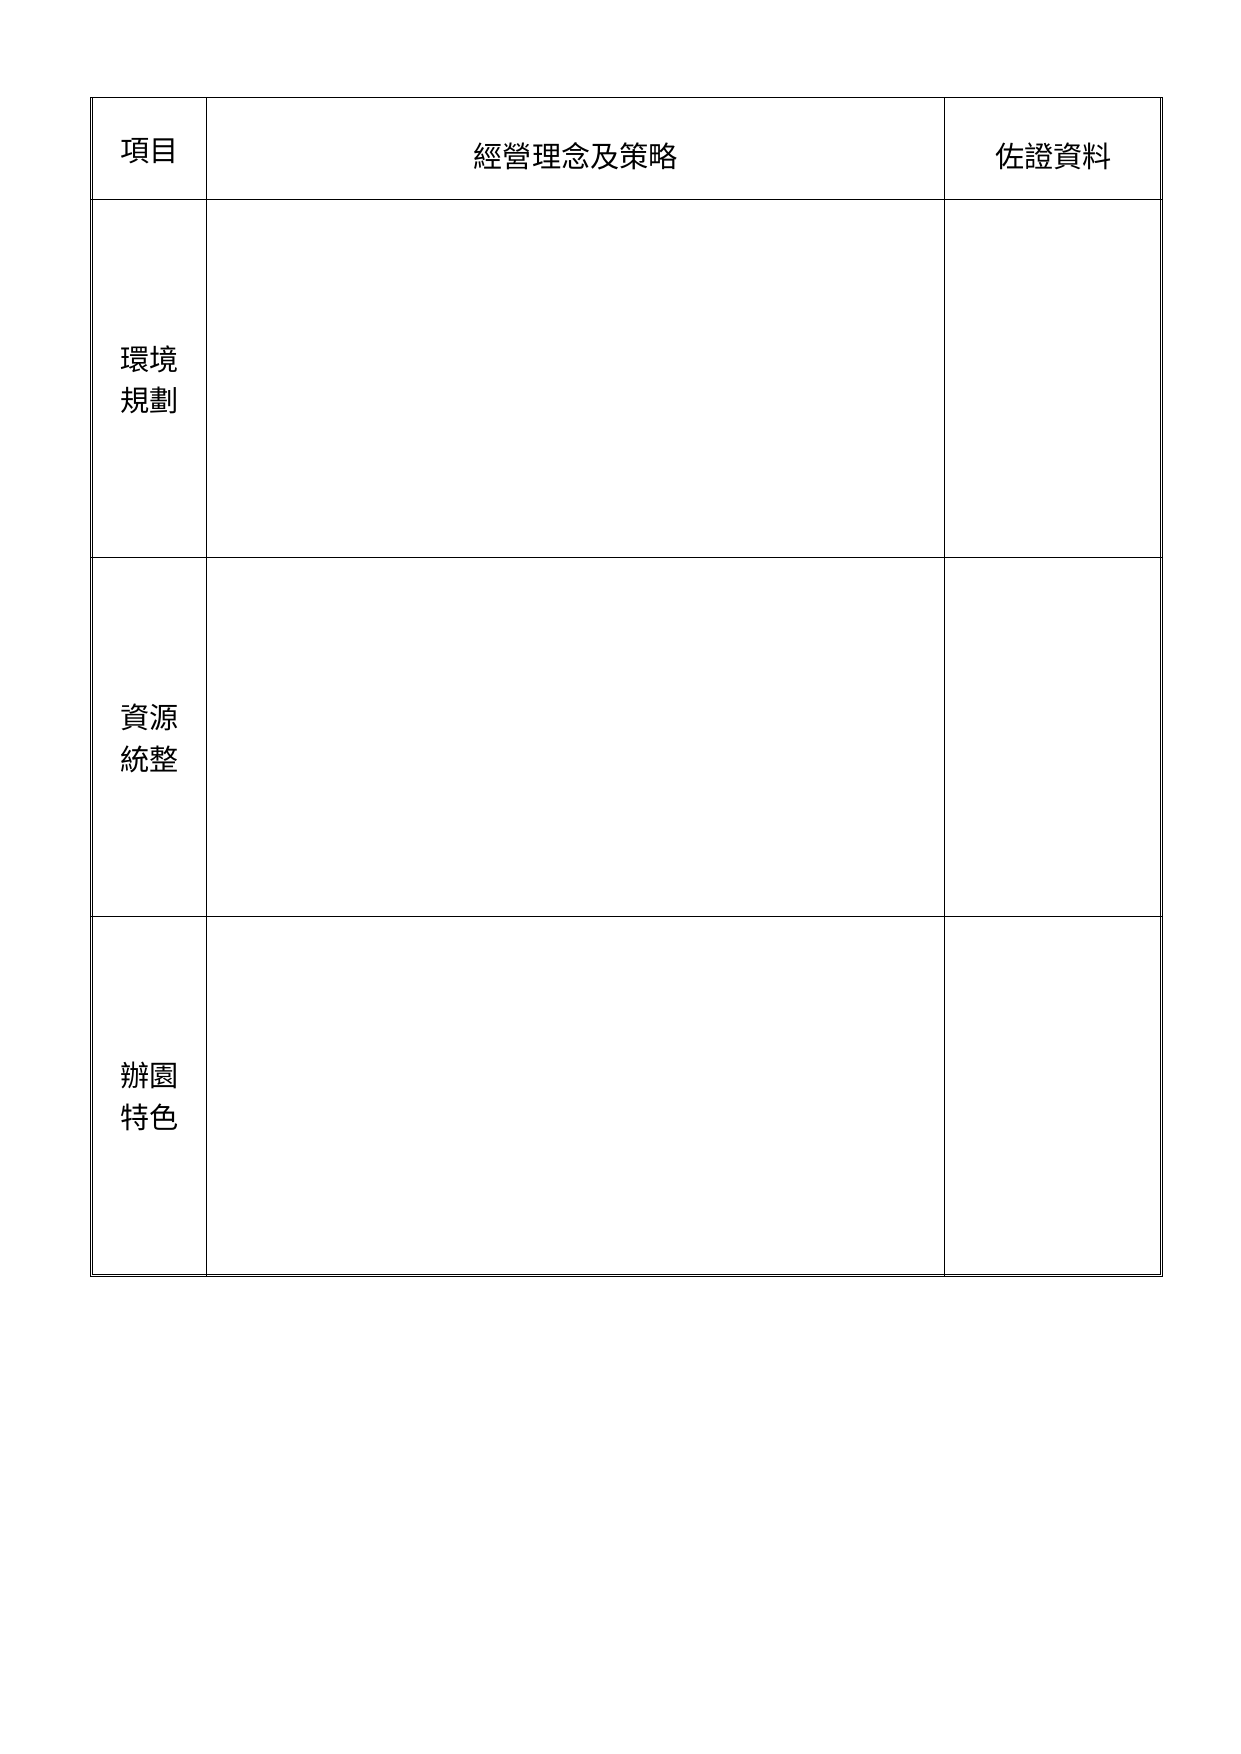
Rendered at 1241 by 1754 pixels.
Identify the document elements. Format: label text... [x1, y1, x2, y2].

table_cell 資源 統整 [93, 558, 206, 916]
table_cell 經營理念及策略 [207, 98, 944, 199]
table_cell 環境 規劃 [93, 200, 206, 557]
table_cell [945, 558, 1160, 916]
table_cell 項目 [93, 98, 206, 199]
table_cell [207, 200, 944, 557]
table_cell [945, 917, 1160, 1274]
table_cell [207, 917, 944, 1274]
table_cell 佐證資料 [945, 98, 1160, 199]
table_cell [945, 200, 1160, 557]
table_cell [207, 558, 944, 916]
table_cell 辦園 特色 [93, 917, 206, 1274]
